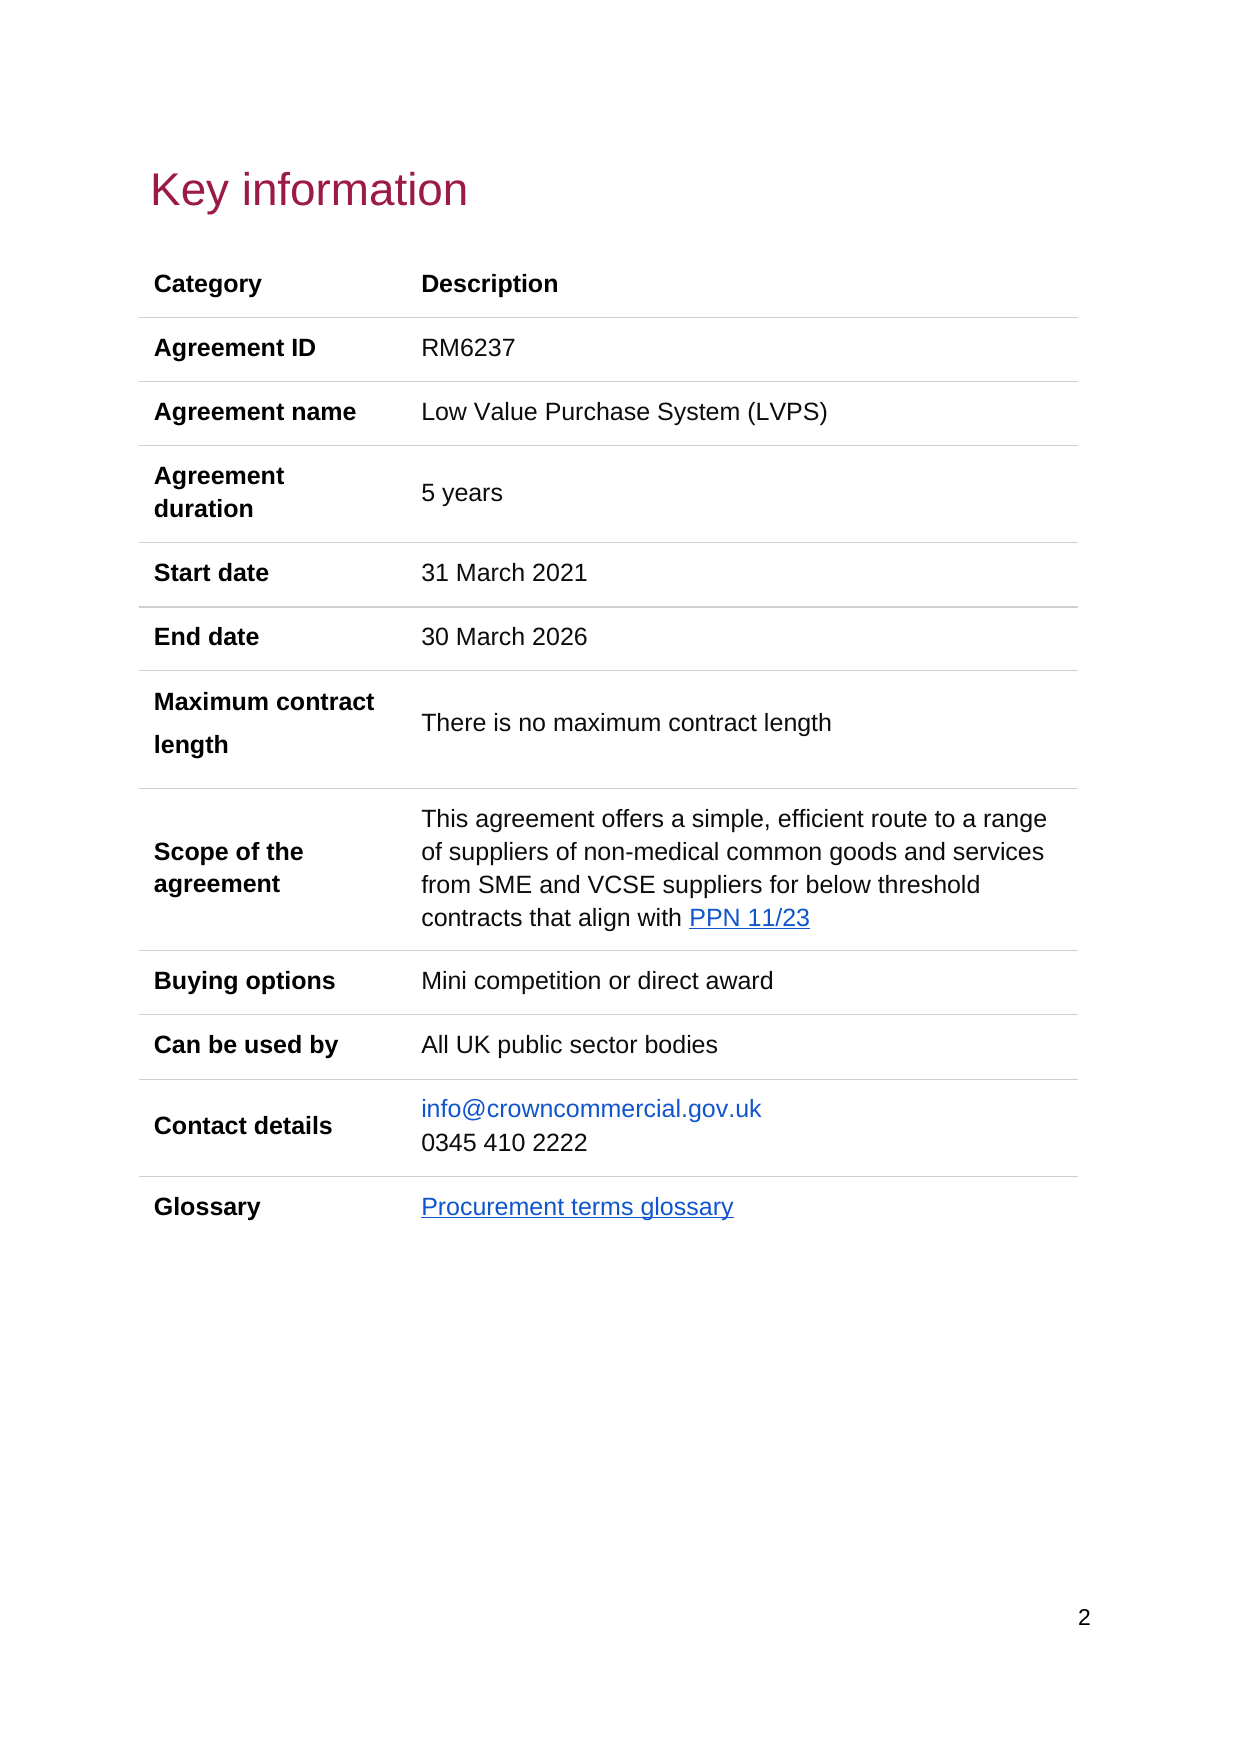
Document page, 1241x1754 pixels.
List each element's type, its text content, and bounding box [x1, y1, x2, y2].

table_cell Start date [139, 543, 406, 606]
table_cell Buying options [139, 951, 406, 1014]
table_cell Agreement name [139, 382, 406, 445]
table_cell Mini competition or direct award [406, 951, 1078, 1014]
table_cell 30 March 2026 [406, 608, 1078, 670]
table_cell RM6237 [406, 318, 1078, 381]
table_cell Glossary [139, 1177, 406, 1239]
table_cell Can be used by [139, 1015, 406, 1078]
table_cell Agreement ID [139, 318, 406, 381]
table_header Category [139, 254, 406, 317]
table_cell Contact details [139, 1080, 406, 1176]
table_cell 5 years [406, 446, 1078, 542]
table_cell info@crowncommercial.gov.uk 0345 410 2222 [406, 1080, 1078, 1176]
table_cell All UK public sector bodies [406, 1015, 1078, 1078]
table_cell Maximum contract length [139, 671, 406, 788]
subtitle Key information [150, 162, 1091, 215]
table_cell Procurement terms glossary [406, 1177, 1078, 1239]
table_cell There is no maximum contract length [406, 671, 1078, 788]
table_cell End date [139, 608, 406, 670]
table_cell Scope of the agreement [139, 789, 406, 950]
table_header Description [406, 254, 1078, 317]
table_cell 31 March 2021 [406, 543, 1078, 606]
table_cell Agreement duration [139, 446, 406, 542]
table_cell Low Value Purchase System (LVPS) [406, 382, 1078, 445]
table_cell This agreement offers a simple, efficient route to a range of suppliers of non-medical common goods and services from SME and VCSE suppliers for below threshold contracts that align with PPN 11/23 [406, 789, 1078, 950]
